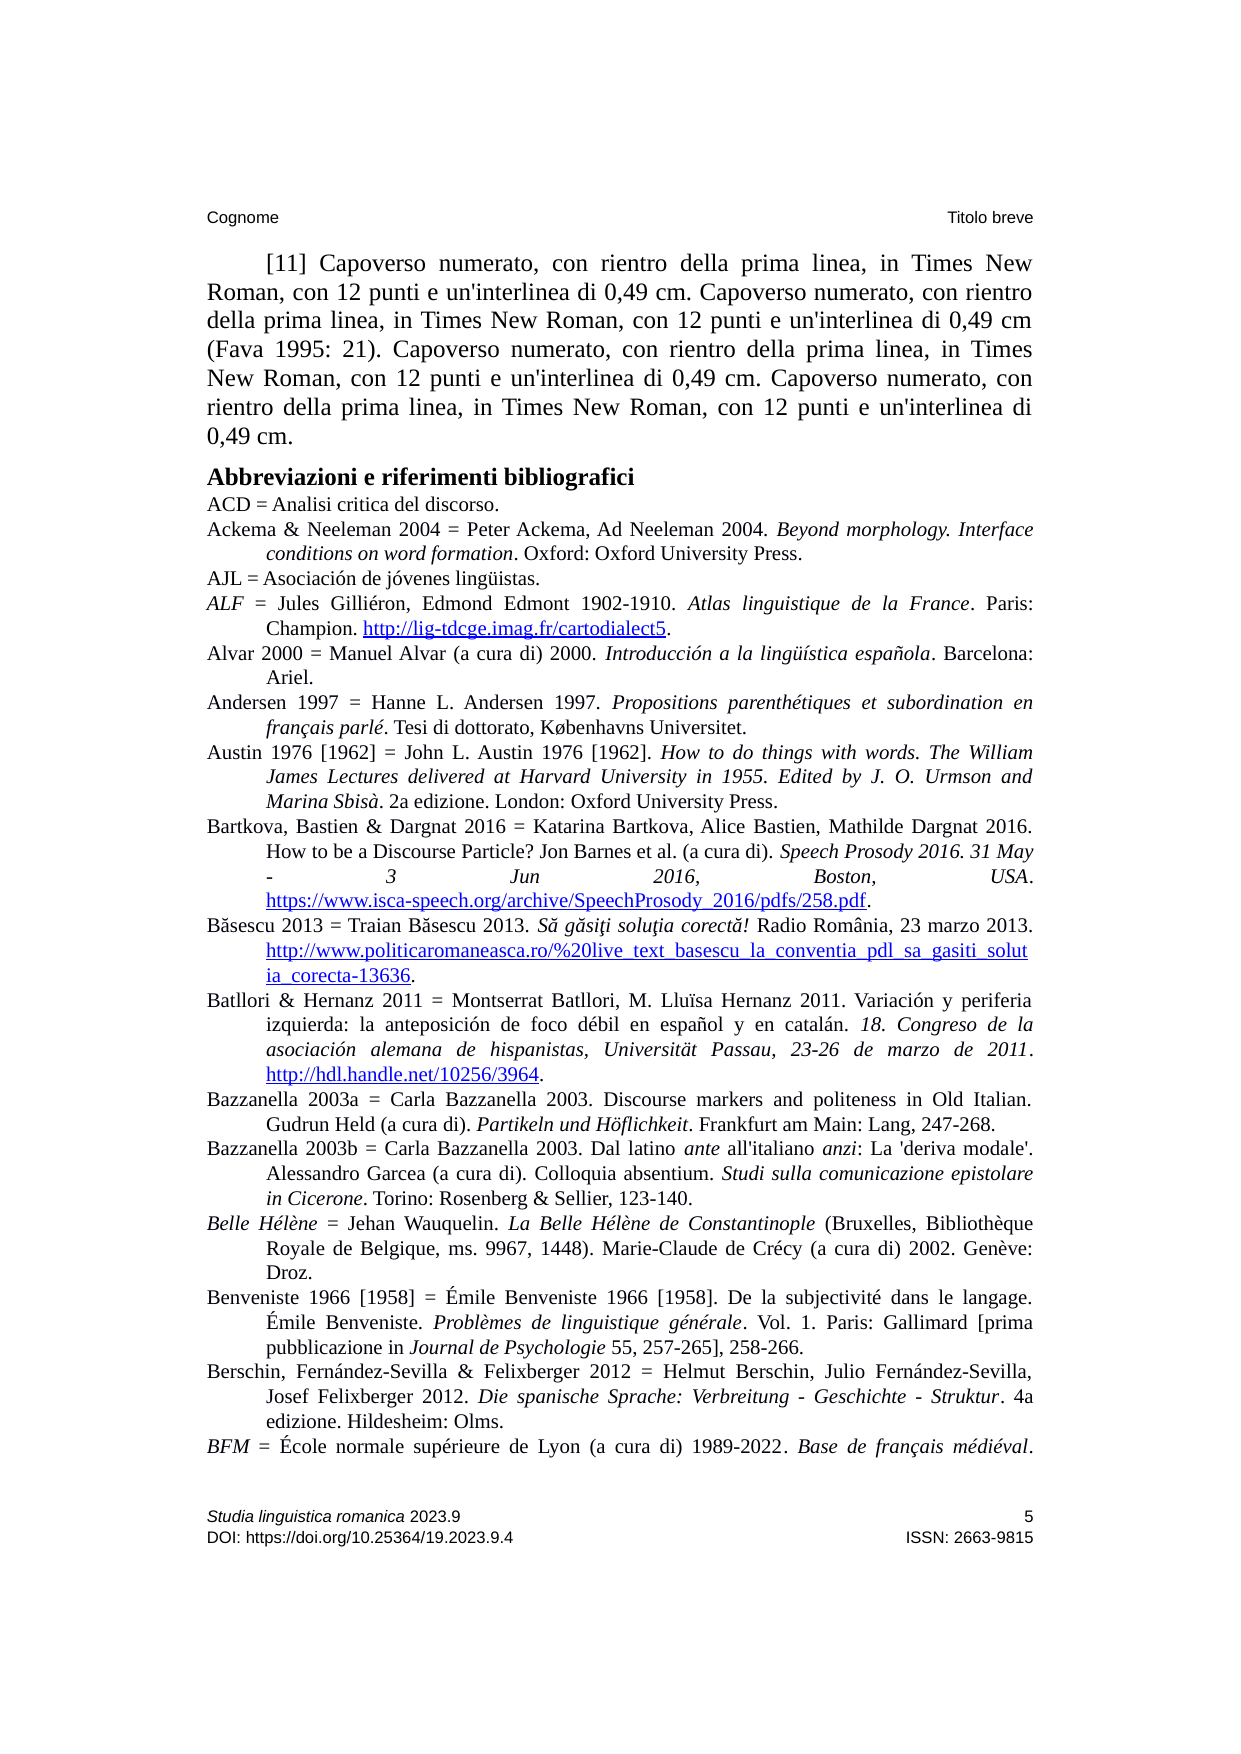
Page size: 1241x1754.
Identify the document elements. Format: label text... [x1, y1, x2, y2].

text ALF = Jules Gilliéron, Edmond Edmont 1902-1910. Atlas linguistique de la France. Paris: Champion. http://lig-tdcge.imag.fr/cartodialect5. [207, 591, 1033, 640]
text Andersen 1997 = Hanne L. Andersen 1997. Propositions parenthétiques et subordination en français parlé. Tesi di dottorato, Københavns Universitet. [207, 690, 1033, 739]
text ACD = Analisi critica del discorso. [207, 491, 1033, 516]
text BFM = École normale supérieure de Lyon (a cura di) 1989-2022. Base de français médiéval. [207, 1433, 1033, 1458]
text Alvar 2000 = Manuel Alvar (a cura di) 2000. Introducción a la lingüística española. Barcelona: Ariel. [207, 640, 1033, 690]
text Băsescu 2013 = Traian Băsescu 2013. Să găsiţi soluţia corectă! Radio România, 23 marzo 2013. http://www.politicaromaneasca.ro/%20live_text_basescu_la_conventia_pdl_sa_gasiti_solutia_corecta-13636. [207, 913, 1033, 987]
text Bazzanella 2003b = Carla Bazzanella 2003. Dal latino ante all'italiano anzi: La 'deriva modale'. Alessandro Garcea (a cura di). Colloquia absentium. Studi sulla comunicazione epistolare in Cicerone. Torino: Rosenberg & Sellier, 123-140. [207, 1136, 1033, 1210]
text Austin 1976 [1962] = John L. Austin 1976 [1962]. How to do things with words. The William James Lectures delivered at Harvard University in 1955. Edited by J. O. Urmson and Marina Sbisà. 2a edizione. London: Oxford University Press. [207, 739, 1033, 814]
text [11] Capoverso numerato, con rientro della prima linea, in Times New Roman, con 12 punti e un'interlinea di 0,49 cm. Capoverso numerato, con rientro della prima linea, in Times New Roman, con 12 punti e un'interlinea di 0,49 cm (Fava 1995: 21). Capoverso numerato, con rientro della prima linea, in Times New Roman, con 12 punti e un'interlinea di 0,49 cm. Capoverso numerato, con rientro della prima linea, in Times New Roman, con 12 punti e un'interlinea di 0,49 cm. [207, 248, 1033, 451]
text AJL = Asociación de jóvenes lingüistas. [207, 566, 1033, 591]
text Belle Hélène = Jehan Wauquelin. La Belle Hélène de Constantinople (Bruxelles, Bibliothèque Royale de Belgique, ms. 9967, 1448). Marie-Claude de Crécy (a cura di) 2002. Genève: Droz. [207, 1210, 1033, 1285]
subtitle Abbreviazioni e riferimenti bibliografici [207, 462, 1033, 491]
text Berschin, Fernández-Sevilla & Felixberger 2012 = Helmut Berschin, Julio Fernández-Sevilla, Josef Felixberger 2012. Die spanische Sprache: Verbreitung - Geschichte - Struktur. 4a edizione. Hildesheim: Olms. [207, 1359, 1033, 1433]
text Ackema & Neeleman 2004 = Peter Ackema, Ad Neeleman 2004. Beyond morphology. Interface conditions on word formation. Oxford: Oxford University Press. [207, 516, 1033, 566]
text Benveniste 1966 [1958] = Émile Benveniste 1966 [1958]. De la subjectivité dans le langage. Émile Benveniste. Problèmes de linguistique générale. Vol. 1. Paris: Gallimard [prima pubblicazione in Journal de Psychologie 55, 257-265], 258-266. [207, 1285, 1033, 1359]
text Bartkova, Bastien & Dargnat 2016 = Katarina Bartkova, Alice Bastien, Mathilde Dargnat 2016. How to be a Discourse Particle? Jon Barnes et al. (a cura di). Speech Prosody 2016. 31 May - 3 Jun 2016, Boston, USA. https://www.isca-speech.org/archive/SpeechProsody_2016/pdfs/258.pdf. [207, 814, 1033, 913]
text Batllori & Hernanz 2011 = Montserrat Batllori, M. Lluïsa Hernanz 2011. Variación y periferia izquierda: la anteposición de foco débil en español y en catalán. 18. Congreso de la asociación alemana de hispanistas, Universität Passau, 23-26 de marzo de 2011. http://hdl.handle.net/10256/3964. [207, 987, 1033, 1086]
text Bazzanella 2003a = Carla Bazzanella 2003. Discourse markers and politeness in Old Italian. Gudrun Held (a cura di). Partikeln und Höflichkeit. Frankfurt am Main: Lang, 247-268. [207, 1086, 1033, 1136]
